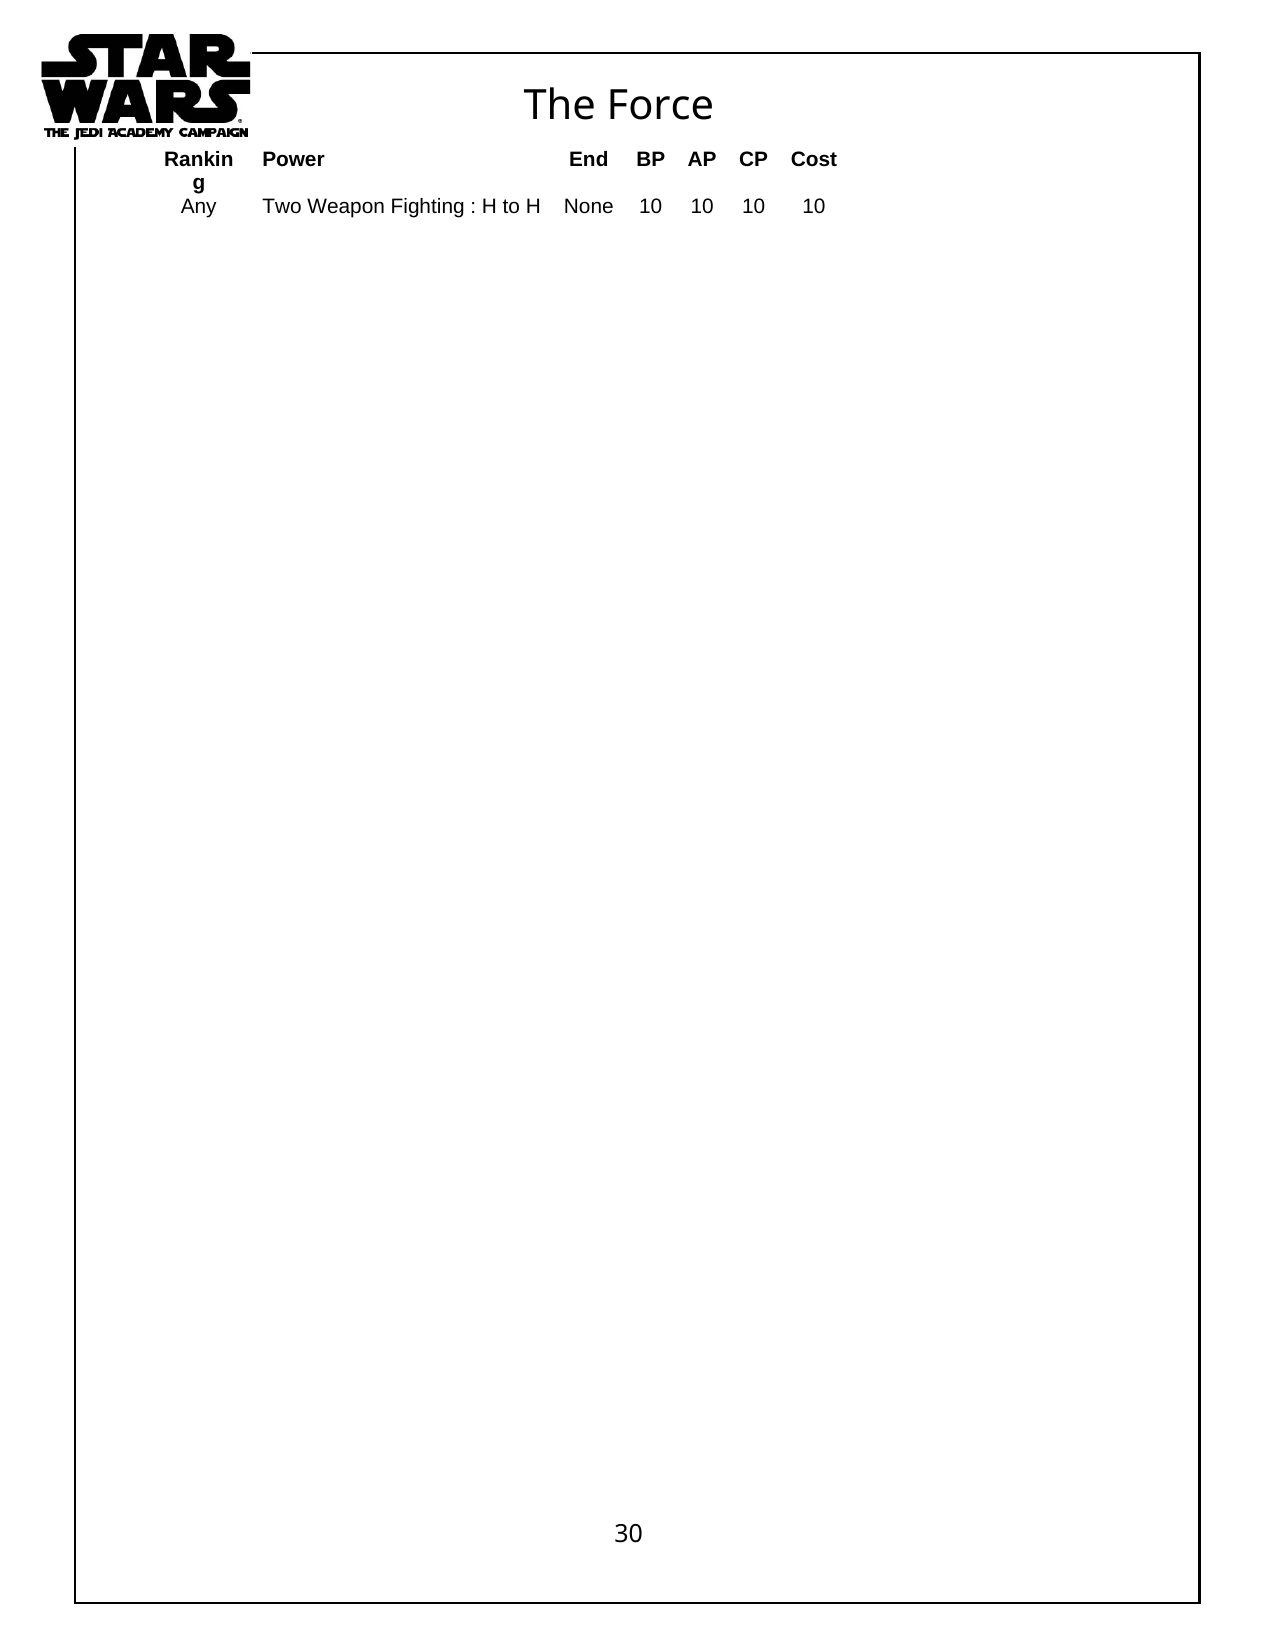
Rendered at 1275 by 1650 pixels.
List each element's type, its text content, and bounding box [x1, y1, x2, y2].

table_cell None [553, 194, 625, 217]
table_header Ranking [146, 148, 251, 194]
table_header AP [676, 148, 728, 194]
table_cell 10 [779, 194, 848, 217]
table_cell 10 [728, 194, 779, 217]
table_cell 10 [625, 194, 676, 217]
table_header Power [251, 148, 552, 194]
table_cell Two Weapon Fighting : H to H [251, 194, 552, 217]
table_cell [1201, 148, 1225, 217]
table_header CP [728, 148, 779, 194]
table_cell Any [146, 194, 251, 217]
picture [41, 33, 251, 146]
table_header End [553, 148, 625, 194]
table_header Cost [779, 148, 848, 194]
table_header BP [625, 148, 676, 194]
table_cell 10 [676, 194, 728, 217]
table_cell [848, 148, 1198, 217]
table_cell [1225, 148, 1242, 217]
